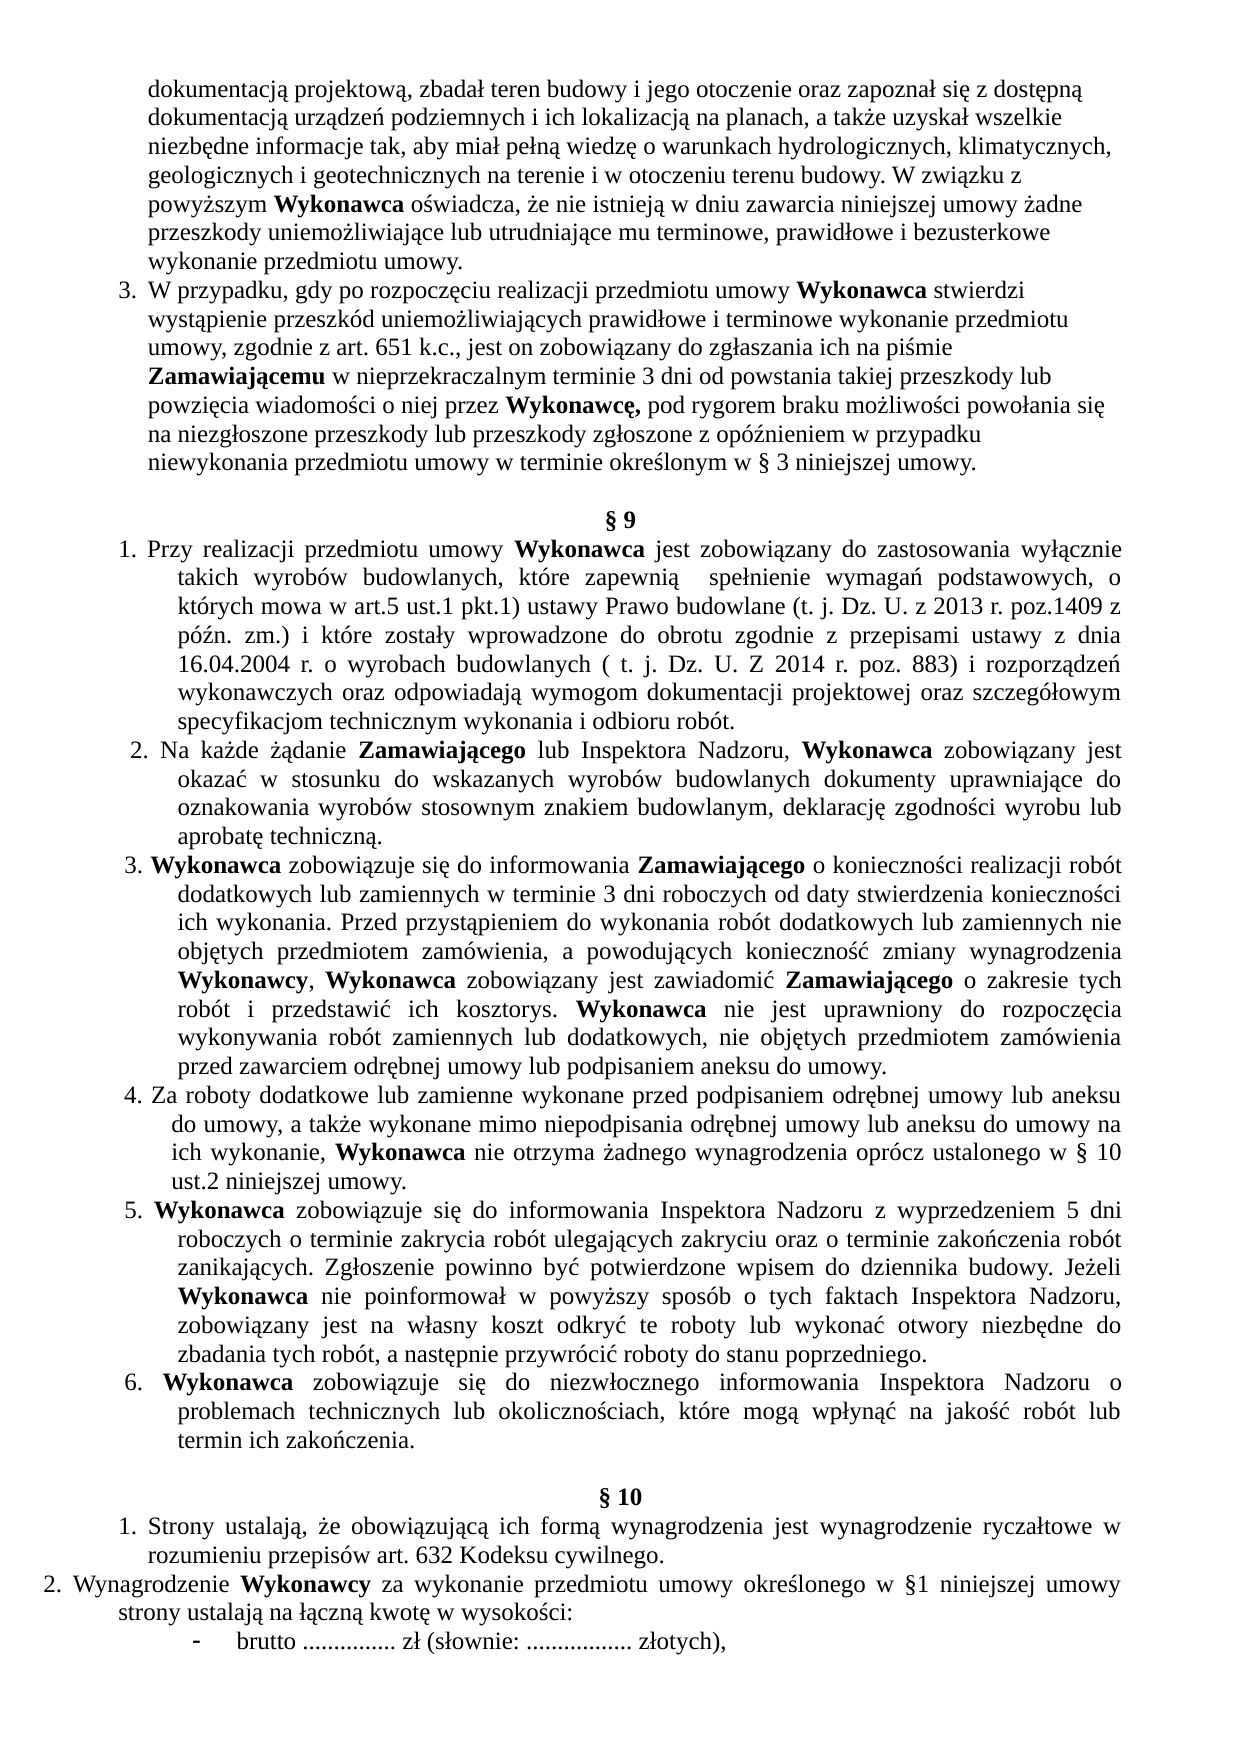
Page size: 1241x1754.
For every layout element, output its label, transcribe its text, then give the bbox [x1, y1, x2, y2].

text 4. Za roboty dodatkowe lub zamienne wykonane przed podpisaniem odrębnej umowy lub aneksu do umowy, a także wykonane mimo niepodpisania odrębnej umowy lub aneksu do umowy na ich wykonanie, Wykonawca nie otrzyma żadnego wynagrodzenia oprócz ustalonego w § 10 ust.2 niniejszej umowy. [124, 1080, 1122, 1195]
list dokumentacją projektową, zbadał teren budowy i jego otoczenie oraz zapoznał się z dostępną dokumentacją urządzeń podziemnych i ich lokalizacją na planach, a także uzyskał wszelkie niezbędne informacje tak, aby miał pełną wiedzę o warunkach hydrologicznych, klimatycznych, geologicznych i geotechnicznych na terenie i w otoczeniu terenu budowy. W związku z powyższym Wykonawca oświadcza, że nie istnieją w dniu zawarcia niniejszej umowy żadne przeszkody uniemożliwiające lub utrudniające mu terminowe, prawidłowe i bezusterkowe wykonanie przedmiotu umowy. [118, 74, 1122, 275]
list Strony ustalają, że obowiązującą ich formą wynagrodzenia jest wynagrodzenie ryczałtowe w rozumieniu przepisów art. 632 Kodeksu cywilnego. [118, 1511, 1122, 1569]
text 5. Wykonawca zobowiązuje się do informowania Inspektora Nadzoru z wyprzedzeniem 5 dni roboczych o terminie zakrycia robót ulegających zakryciu oraz o terminie zakończenia robót zanikających. Zgłoszenie powinno być potwierdzone wpisem do dziennika budowy. Jeżeli Wykonawca nie poinformował w powyższy sposób o tych faktach Inspektora Nadzoru, zobowiązany jest na własny koszt odkryć te roboty lub wykonać otwory niezbędne do zbadania tych robót, a następnie przywrócić roboty do stanu poprzedniego. [124, 1195, 1122, 1367]
text 1. Przy realizacji przedmiotu umowy Wykonawca jest zobowiązany do zastosowania wyłącznie takich wyrobów budowlanych, które zapewnią spełnienie wymagań podstawowych, o których mowa w art.5 ust.1 pkt.1) ustawy Prawo budowlane (t. j. Dz. U. z 2013 r. poz.1409 z późn. zm.) i które zostały wprowadzone do obrotu zgodnie z przepisami ustawy z dnia 16.04.2004 r. o wyrobach budowlanych ( t. j. Dz. U. Z 2014 r. poz. 883) i rozporządzeń wykonawczych oraz odpowiadają wymogom dokumentacji projektowej oraz szczegółowym specyfikacjom technicznym wykonania i odbioru robót. [118, 534, 1122, 735]
list Wynagrodzenie Wykonawcy za wykonanie przedmiotu umowy określonego w §1 niniejszej umowy strony ustalają na łączną kwotę w wysokości: [43, 1569, 1122, 1626]
text 3. Wykonawca zobowiązuje się do informowania Zamawiającego o konieczności realizacji robót dodatkowych lub zamiennych w terminie 3 dni roboczych od daty stwierdzenia konieczności ich wykonania. Przed przystąpieniem do wykonania robót dodatkowych lub zamiennych nie objętych przedmiotem zamówienia, a powodujących konieczność zmiany wynagrodzenia Wykonawcy, Wykonawca zobowiązany jest zawiadomić Zamawiającego o zakresie tych robót i przedstawić ich kosztorys. Wykonawca nie jest uprawniony do rozpoczęcia wykonywania robót zamiennych lub dodatkowych, nie objętych przedmiotem zamówienia przed zawarciem odrębnej umowy lub podpisaniem aneksu do umowy. [124, 850, 1122, 1080]
text 6. Wykonawca zobowiązuje się do niezwłocznego informowania Inspektora Nadzoru o problemach technicznych lub okolicznościach, które mogą wpłynąć na jakość robót lub termin ich zakończenia. [124, 1367, 1122, 1454]
text 2. Na każde żądanie Zamawiającego lub Inspektora Nadzoru, Wykonawca zobowiązany jest okazać w stosunku do wskazanych wyrobów budowlanych dokumenty uprawniające do oznakowania wyrobów stosownym znakiem budowlanym, deklarację zgodności wyrobu lub aprobatę techniczną. [130, 735, 1122, 850]
text § 9 [118, 505, 1122, 534]
list W przypadku, gdy po rozpoczęciu realizacji przedmiotu umowy Wykonawca stwierdzi wystąpienie przeszkód uniemożliwiających prawidłowe i terminowe wykonanie przedmiotu umowy, zgodnie z art. 651 k.c., jest on zobowiązany do zgłaszania ich na piśmie Zamawiającemu w nieprzekraczalnym terminie 3 dni od powstania takiej przeszkody lub powzięcia wiadomości o niej przez Wykonawcę, pod rygorem braku możliwości powołania się na niezgłoszone przeszkody lub przeszkody zgłoszone z opóźnieniem w przypadku niewykonania przedmiotu umowy w terminie określonym w § 3 niniejszej umowy. [118, 275, 1122, 476]
list brutto ............... zł (słownie: ................. złotych), [192, 1626, 1122, 1655]
text § 10 [118, 1482, 1122, 1511]
